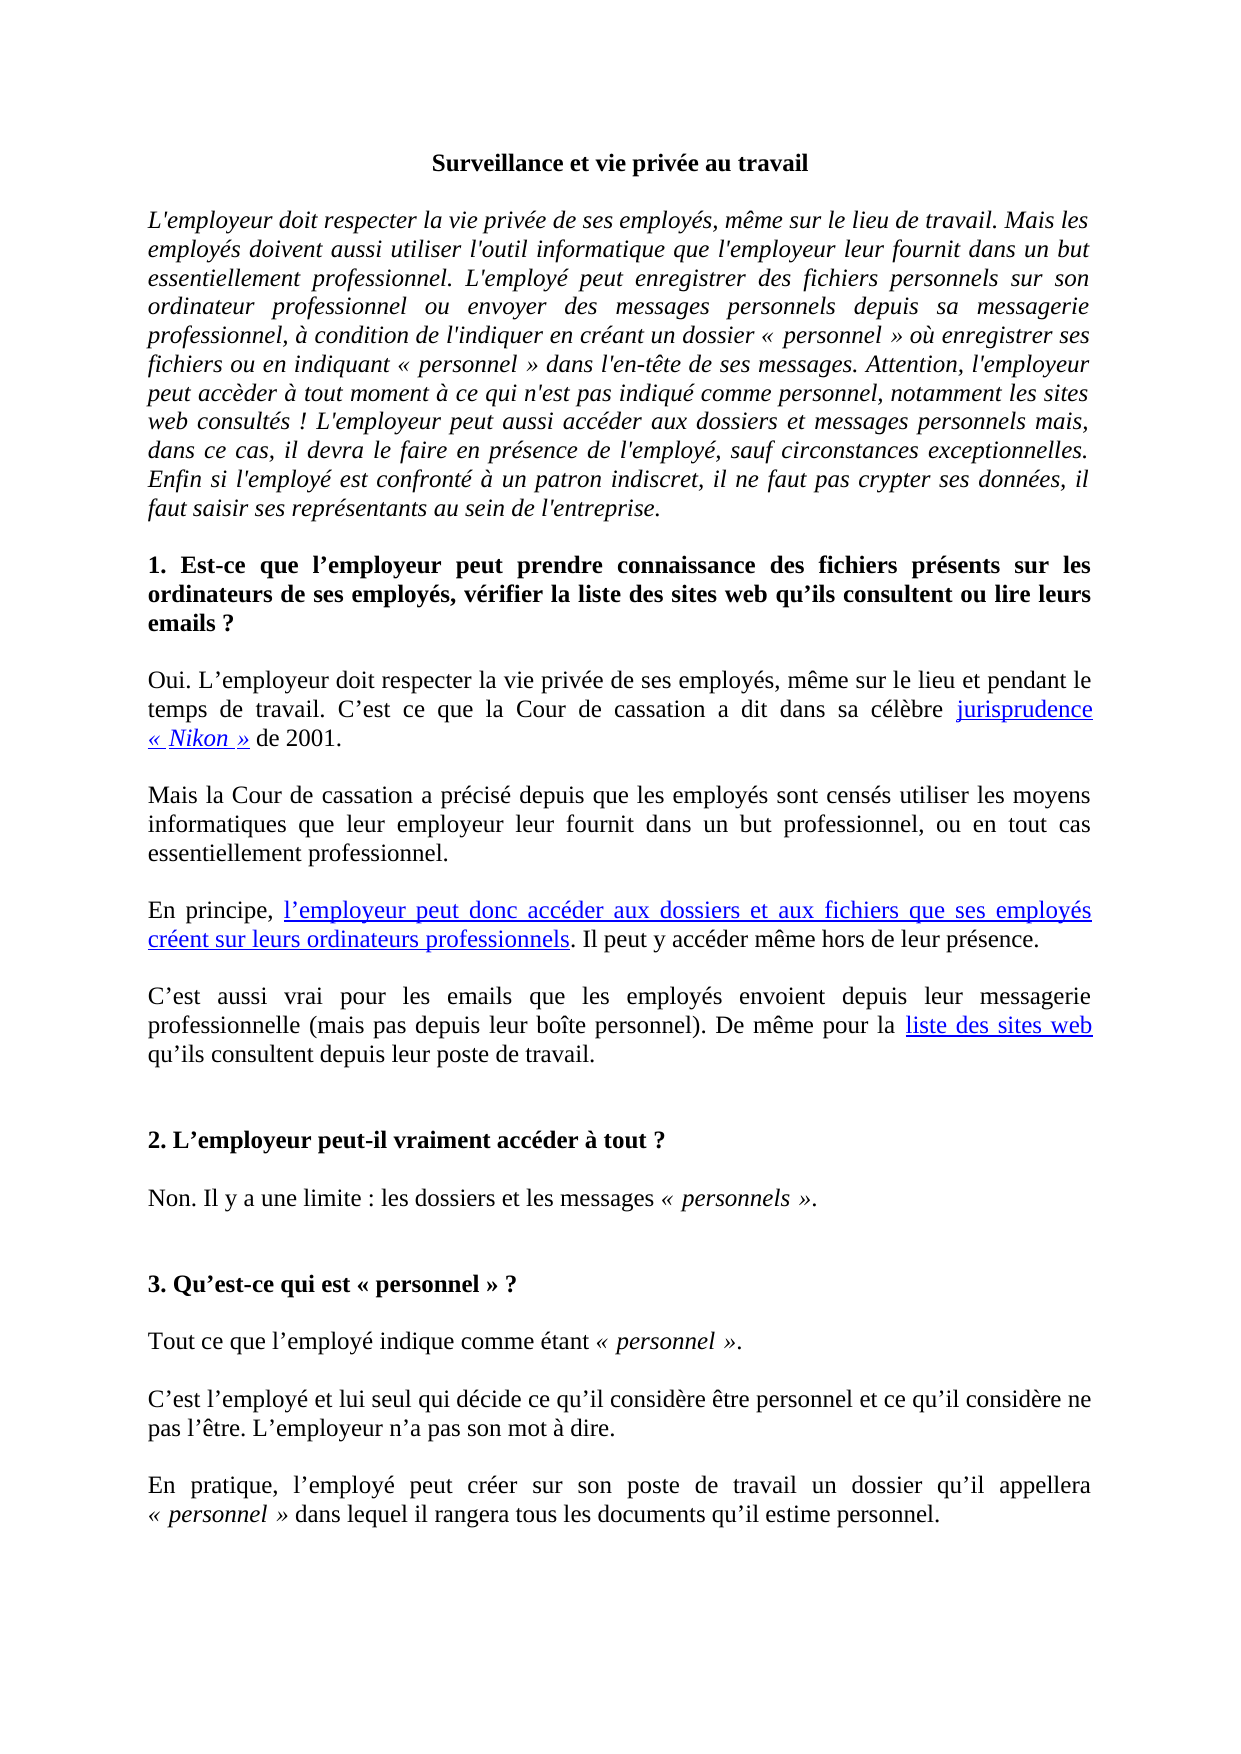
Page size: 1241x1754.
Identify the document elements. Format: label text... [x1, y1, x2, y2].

text L'employeur doit respecter la vie privée de ses employés, même sur le lieu de travail. Mais les employés doivent aussi utiliser l'outil informatique que l'employeur leur fournit dans un but essentiellement professionnel. L'employé peut enregistrer des fichiers personnels sur son ordinateur professionnel ou envoyer des messages personnels depuis sa messagerie professionnel, à condition de l'indiquer en créant un dossier « personnel » où enregistrer ses fichiers ou en indiquant « personnel » dans l'en-tête de ses messages. Attention, l'employeur peut accèder à tout moment à ce qui n'est pas indiqué comme personnel, notamment les sites web consultés ! L'employeur peut aussi accéder aux dossiers et messages personnels mais, dans ce cas, il devra le faire en présence de l'employé, sauf circonstances exceptionnelles. Enfin si l'employé est confronté à un patron indiscret, il ne faut pas crypter ses données, il faut saisir ses représentants au sein de l'entreprise. [148, 205, 1092, 521]
text C’est l’employé et lui seul qui décide ce qu’il considère être personnel et ce qu’il considère ne pas l’être. L’employeur n’a pas son mot à dire. [148, 1384, 1092, 1441]
text 1. Est-ce que l’employeur peut prendre connaissance des fichiers présents sur les ordinateurs de ses employés, vérifier la liste des sites web qu’ils consultent ou lire leurs emails ? [148, 550, 1092, 636]
text En pratique, l’employé peut créer sur son poste de travail un dossier qu’il appellera « personnel » dans lequel il rangera tous les documents qu’il estime personnel. [148, 1470, 1092, 1528]
text Oui. L’employeur doit respecter la vie privée de ses employés, même sur le lieu et pendant le temps de travail. C’est ce que la Cour de cassation a dit dans sa célèbre jurisprudence « Nikon » de 2001. [148, 665, 1092, 751]
text Surveillance et vie privée au travail [148, 148, 1092, 176]
text En principe, l’employeur peut donc accéder aux dossiers et aux fichiers que ses employés créent sur leurs ordinateurs professionnels. Il peut y accéder même hors de leur présence. [148, 895, 1092, 953]
text C’est aussi vrai pour les emails que les employés envoient depuis leur messagerie professionnelle (mais pas depuis leur boîte personnel). De même pour la liste des sites web qu’ils consultent depuis leur poste de travail. [148, 981, 1092, 1068]
text 2. L’employeur peut-il vraiment accéder à tout ? [148, 1125, 1092, 1154]
text Non. Il y a une limite : les dossiers et les messages « personnels ». [148, 1183, 1092, 1211]
text 3. Qu’est-ce qui est « personnel » ? [148, 1269, 1092, 1298]
text Tout ce que l’employé indique comme étant « personnel ». [148, 1326, 1092, 1355]
text Mais la Cour de cassation a précisé depuis que les employés sont censés utiliser les moyens informatiques que leur employeur leur fournit dans un but professionnel, ou en tout cas essentiellement professionnel. [148, 780, 1092, 866]
